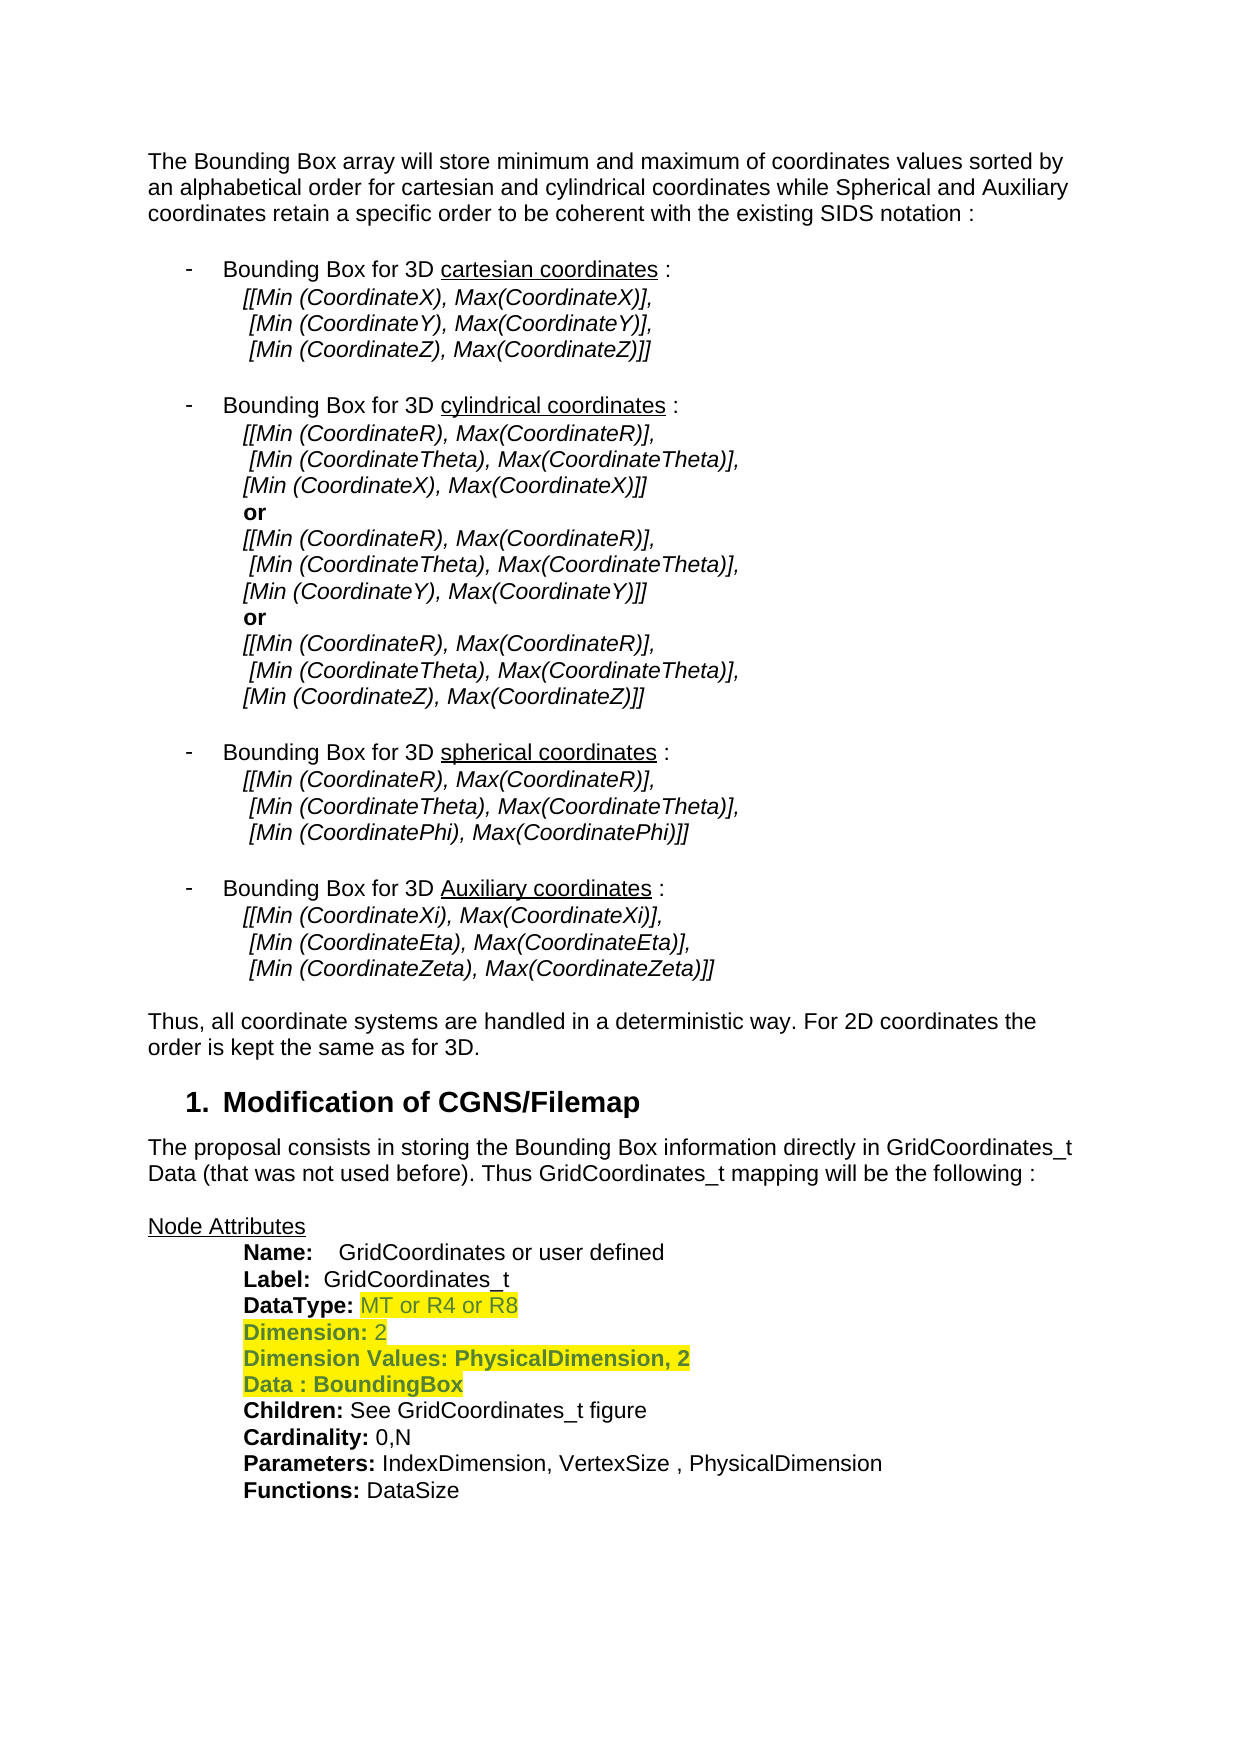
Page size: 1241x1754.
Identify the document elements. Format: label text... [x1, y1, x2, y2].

text Children: See GridCoordinates_t figure [148, 1397, 1093, 1424]
text [Min (CoordinateY), Max(CoordinateY)]] [148, 578, 1093, 604]
text Cardinality: 0,N [148, 1424, 1093, 1450]
text [Min (CoordinateTheta), Max(CoordinateTheta)], [148, 793, 1093, 819]
text [Min (CoordinateZ), Max(CoordinateZ)]] [148, 683, 1093, 709]
list Bounding Box for 3D cartesian coordinates : [185, 253, 1093, 283]
text Name: GridCoordinates or user defined [148, 1239, 1093, 1266]
text The proposal consists in storing the Bounding Box information directly in GridCoordinates_t Data (that was not used before). Thus GridCoordinates_t mapping will be the following : [148, 1134, 1093, 1187]
text [Min (CoordinatePhi), Max(CoordinatePhi)]] [148, 819, 1093, 845]
text Parameters: IndexDimension, VertexSize , PhysicalDimension [148, 1450, 1093, 1477]
text [Min (CoordinateTheta), Max(CoordinateTheta)], [148, 657, 1093, 683]
subtitle Modification of CGNS/Filemap [185, 1085, 1093, 1119]
text Thus, all coordinate systems are handled in a deterministic way. For 2D coordinates the order is kept the same as for 3D. [148, 1008, 1093, 1060]
text [Min (CoordinateTheta), Max(CoordinateTheta)], [148, 551, 1093, 578]
text [Min (CoordinateEta), Max(CoordinateEta)], [148, 928, 1093, 955]
text [Min (CoordinateY), Max(CoordinateY)], [148, 310, 1093, 336]
text [[Min (CoordinateX), Max(CoordinateX)], [148, 283, 1093, 310]
text Label: GridCoordinates_t [148, 1266, 1093, 1292]
text [[Min (CoordinateR), Max(CoordinateR)], [148, 419, 1093, 446]
text The Bounding Box array will store minimum and maximum of coordinates values sorted by an alphabetical order for cartesian and cylindrical coordinates while Spherical and Auxiliary coordinates retain a specific order to be coherent with the existing SIDS notation : [148, 148, 1093, 227]
text Dimension Values: PhysicalDimension, 2 [148, 1345, 1093, 1371]
text [Min (CoordinateZeta), Max(CoordinateZeta)]] [148, 955, 1093, 981]
text [Min (CoordinateZ), Max(CoordinateZ)]] [148, 336, 1093, 363]
text [[Min (CoordinateXi), Max(CoordinateXi)], [148, 902, 1093, 928]
text [Min (CoordinateX), Max(CoordinateX)]] [148, 472, 1093, 498]
list Bounding Box for 3D cylindrical coordinates : [185, 389, 1093, 419]
text [Min (CoordinateTheta), Max(CoordinateTheta)], [148, 446, 1093, 472]
list Bounding Box for 3D spherical coordinates : [185, 736, 1093, 766]
text Node Attributes [148, 1213, 1093, 1239]
text [[Min (CoordinateR), Max(CoordinateR)], [148, 630, 1093, 657]
text Data : BoundingBox [148, 1371, 1093, 1397]
text [[Min (CoordinateR), Max(CoordinateR)], [148, 766, 1093, 793]
text [[Min (CoordinateR), Max(CoordinateR)], [148, 525, 1093, 551]
text DataType: MT or R4 or R8 [148, 1292, 1093, 1318]
list Bounding Box for 3D Auxiliary coordinates : [185, 872, 1093, 902]
text or [148, 604, 1093, 630]
text Functions: DataSize [148, 1477, 1093, 1503]
text or [148, 498, 1093, 525]
text Dimension: 2 [148, 1318, 1093, 1345]
